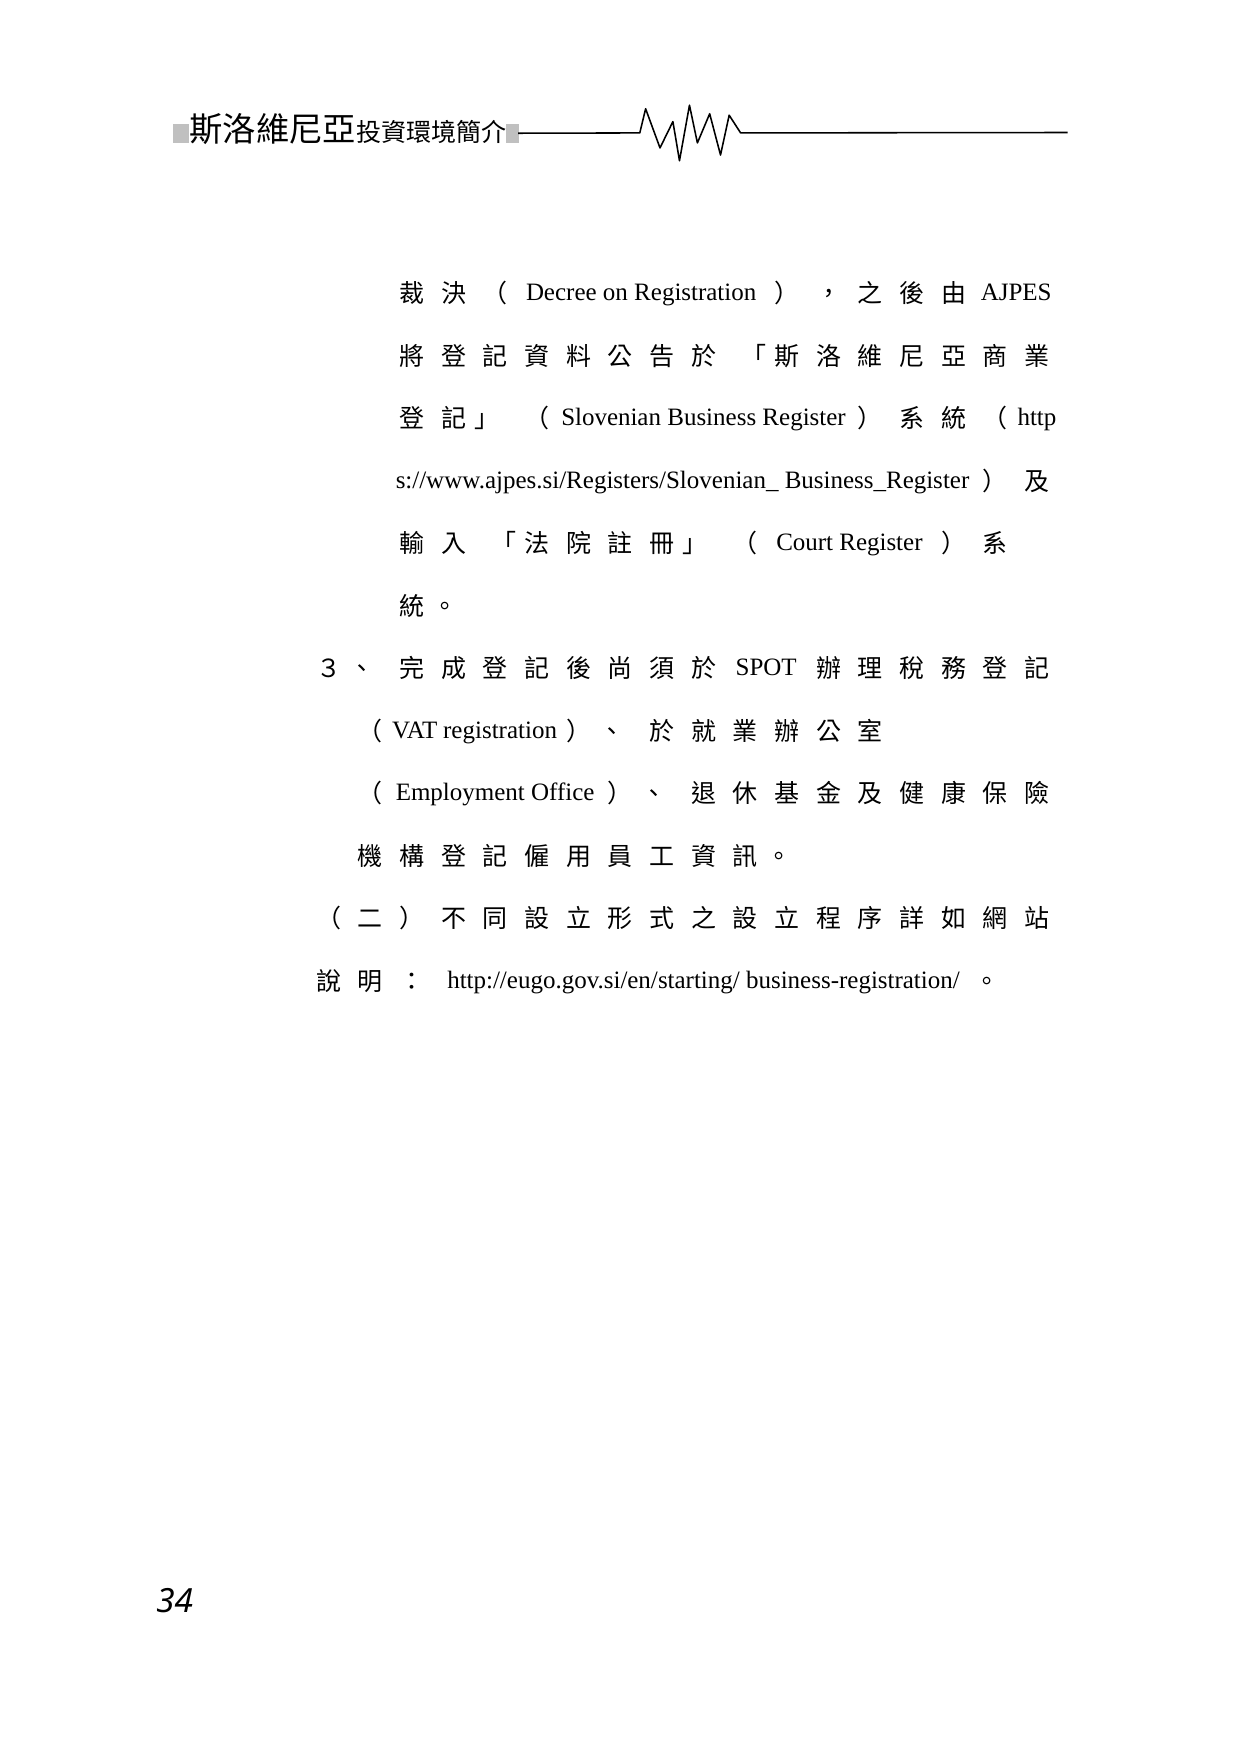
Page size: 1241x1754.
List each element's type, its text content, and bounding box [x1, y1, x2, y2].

text ３、完成登記後尚須於SPOT辦理稅務登記（VAT registration）、於就業辦公室（Employment Office）、退休基金及健康保險機構登記僱用員工資訊。 [281, 625, 1058, 875]
text （二）不同設立形式之設立程序詳如網站說明：http://eugo.gov.si/en/starting/ business-registration/。 [281, 875, 1058, 1000]
text 裁決（Decree on Registration），之後由AJPES將登記資料公告於「斯洛維尼亞商業登記」（Slovenian Business Register）系統（https://www.ajpes.si/Registers/Slovenian_ Business_Register）及輸入「法院註冊」（Court Register）系統。 [306, 250, 1058, 625]
